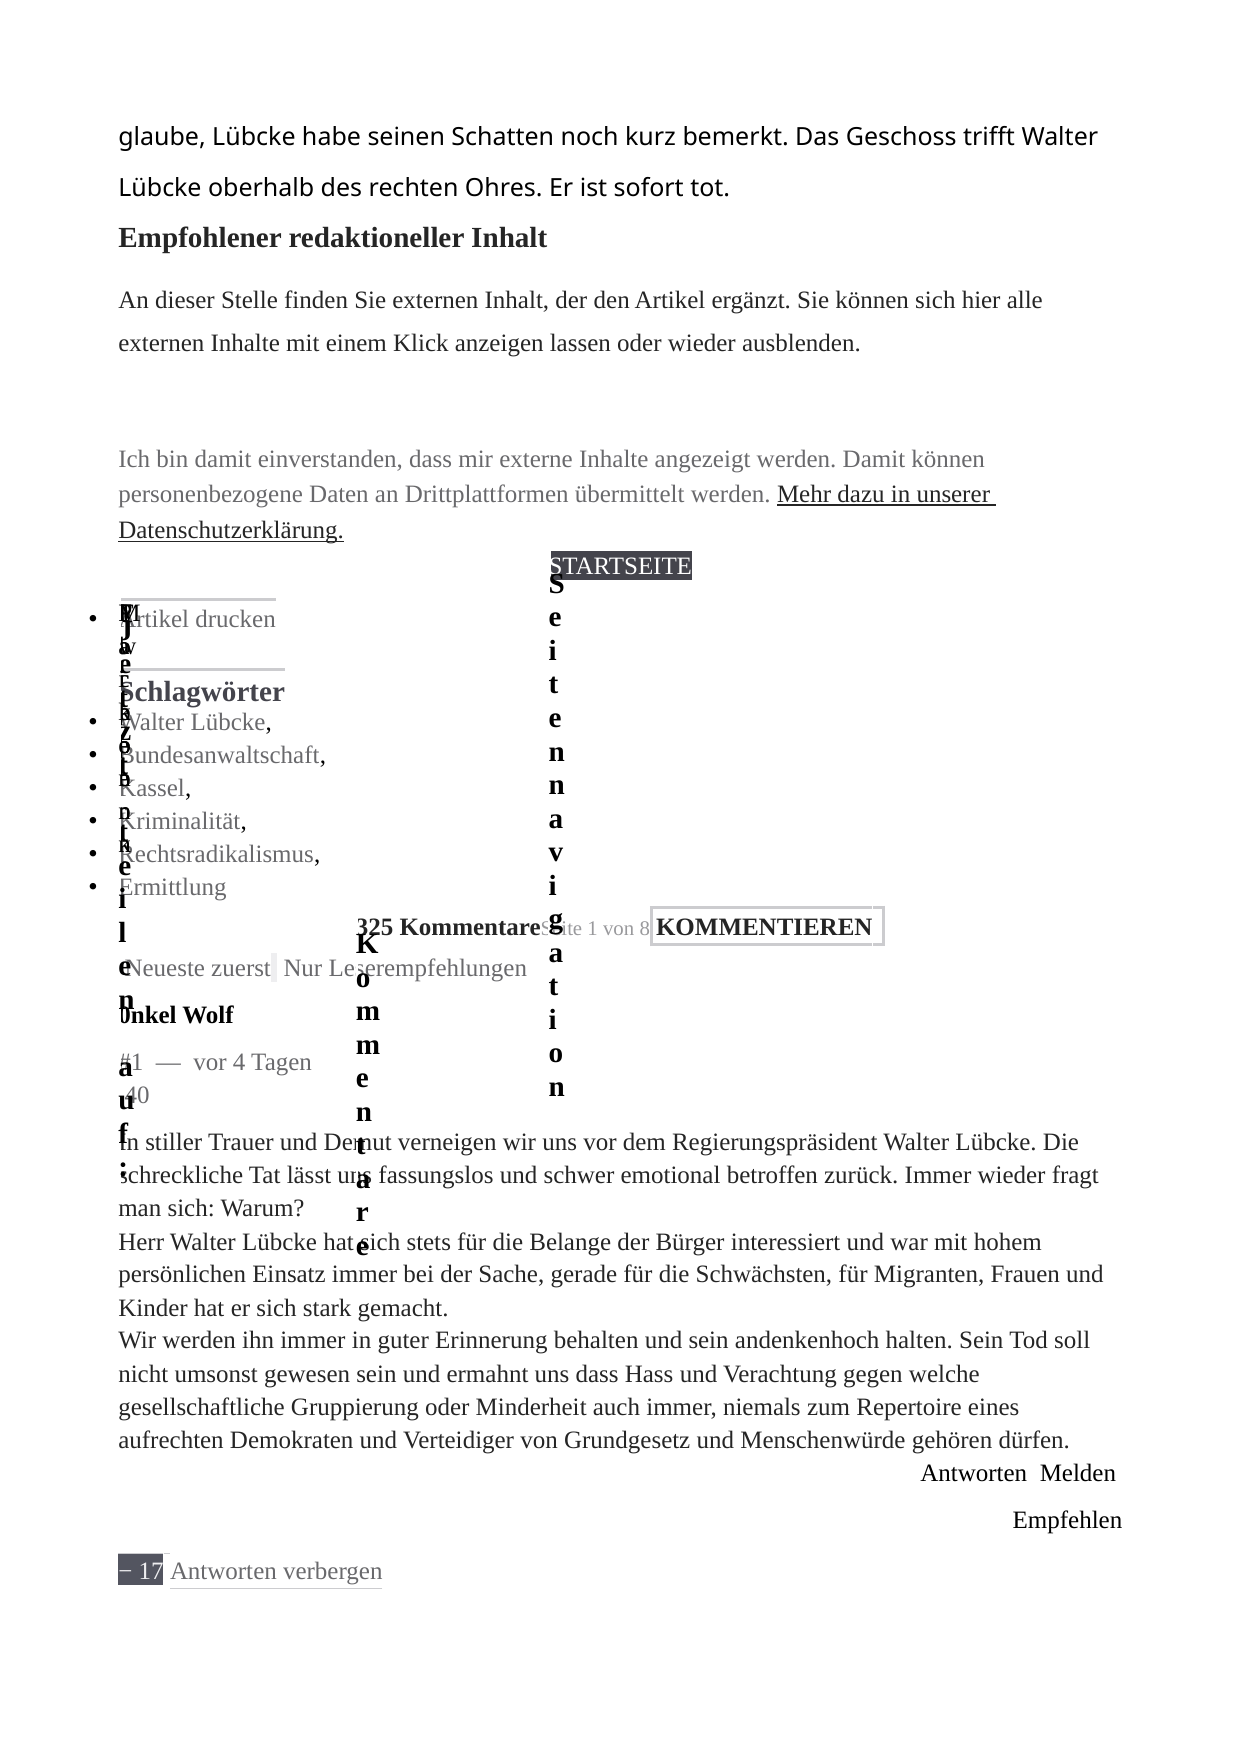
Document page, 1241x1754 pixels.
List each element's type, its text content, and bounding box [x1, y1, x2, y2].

text In stiller Trauer und Demut verneigen wir uns vor dem Regierungspräsident Walter Lübcke. Die schreckliche Tat lässt uns fassungslos und schwer emotional betroffen zurück. Immer wieder fragt man sich: Warum? [118, 1127, 356, 1222]
subtitle Schlagwörter [121, 668, 548, 707]
text Antworten Melden [118, 1458, 1122, 1486]
list Bundesanwaltschaft [551, 740, 1122, 769]
text Wir werden ihn immer in guter Erinnerung behalten und sein andenkenhoch halten. Sein Tod soll nicht umsonst gewesen sein und ermahnt uns dass Hass und Verachtung gegen welche gesellschaftliche Gruppierung oder Minderheit auch immer, niemals zum Repertoire eines aufrechten Demokraten und Verteidiger von Grundgesetz und Menschenwürde gehören dürfen. [118, 1326, 1122, 1453]
list Bundesanwaltschaft [122, 740, 319, 769]
text Ich bin damit einverstanden, dass mir externe Inhalte angezeigt werden. Damit können personenbezogene Daten an Drittplattformen übermittelt werden. Mehr dazu in unserer Datenschutzerklärung. [118, 444, 1122, 544]
text #1 — vor 4 Tagen [551, 1047, 1122, 1076]
list Kassel [551, 773, 1122, 802]
list Walter Lübcke [268, 707, 548, 736]
subtitle Schlagwörter [551, 668, 1122, 707]
text − 17 Antworten verbergen [118, 1553, 1122, 1588]
text #1 — vor 4 Tagen [358, 1047, 548, 1076]
text Herr Walter Lübcke hat sich stets für die Belange der Bürger interessiert und war mit hohem persönlichen Einsatz immer bei der Sache, gerade für die Schwächsten, für Migranten, Frauen und Kinder hat er sich stark gemacht. [118, 1227, 1122, 1321]
text #1 — vor 4 Tagen [121, 1047, 356, 1076]
list Rechtsradikalismus [316, 839, 548, 868]
text 325 KommentareSeite 1 von 8KOMMENTIEREN [121, 906, 548, 946]
text Neueste zuerst Nur Leserempfehlungen [358, 953, 548, 982]
text In stiller Trauer und Demut verneigen wir uns vor dem Regierungspräsident Walter Lübcke. Die schreckliche Tat lässt uns fassungslos und schwer emotional betroffen zurück. Immer wieder fragt man sich: Warum? [358, 1127, 1122, 1222]
text 40 [358, 1080, 1122, 1109]
subtitle 0nkel Wolf [551, 1000, 1122, 1029]
list Kassel [121, 773, 185, 802]
list Artikel drucken [121, 598, 548, 633]
list Ermittlung [121, 872, 548, 901]
text 325 KommentareSeite 1 von 8KOMMENTIEREN [653, 907, 882, 945]
text 325 KommentareSeite 1 von 8KOMMENTIEREN [885, 906, 1122, 946]
list Artikel drucken [551, 598, 1122, 633]
text glaube, Lübcke habe seinen Schatten noch kurz bemerkt. Das Geschoss trifft Walter Lübcke oberhalb des rechten Ohres. Er ist sofort tot. [118, 118, 1122, 203]
text Neueste zuerst Nur Leserempfehlungen [551, 953, 1122, 982]
list Rechtsradikalismus [123, 839, 314, 868]
text Empfehlen [118, 1505, 1122, 1534]
list Kriminalität [551, 806, 1122, 835]
list Kriminalität [121, 806, 240, 835]
subtitle Empfohlener redaktioneller Inhalt [118, 220, 1122, 254]
text 325 KommentareSeite 1 von 8KOMMENTIEREN [551, 906, 650, 946]
subtitle 0nkel Wolf [358, 1000, 548, 1029]
list Kriminalität [243, 806, 548, 835]
list Bundesanwaltschaft [322, 740, 548, 769]
text An dieser Stelle finden Sie externen Inhalt, der den Artikel ergänzt. Sie können sich hier alle externen Inhalte mit einem Klick anzeigen lassen oder wieder ausblenden. [118, 285, 1122, 357]
list Walter Lübcke [551, 707, 1122, 736]
list Rechtsradikalismus [551, 839, 1122, 868]
text Externer Inhalt [0, 386, 1122, 415]
text Neueste zuerst Nur Leserempfehlungen [121, 953, 356, 982]
list Kassel [187, 773, 548, 802]
list Walter Lübcke [122, 707, 265, 736]
list Ermittlung [551, 872, 1122, 901]
text 40 [121, 1080, 356, 1109]
text STARTSEITE [118, 551, 1122, 580]
subtitle 0nkel Wolf [121, 1000, 356, 1029]
